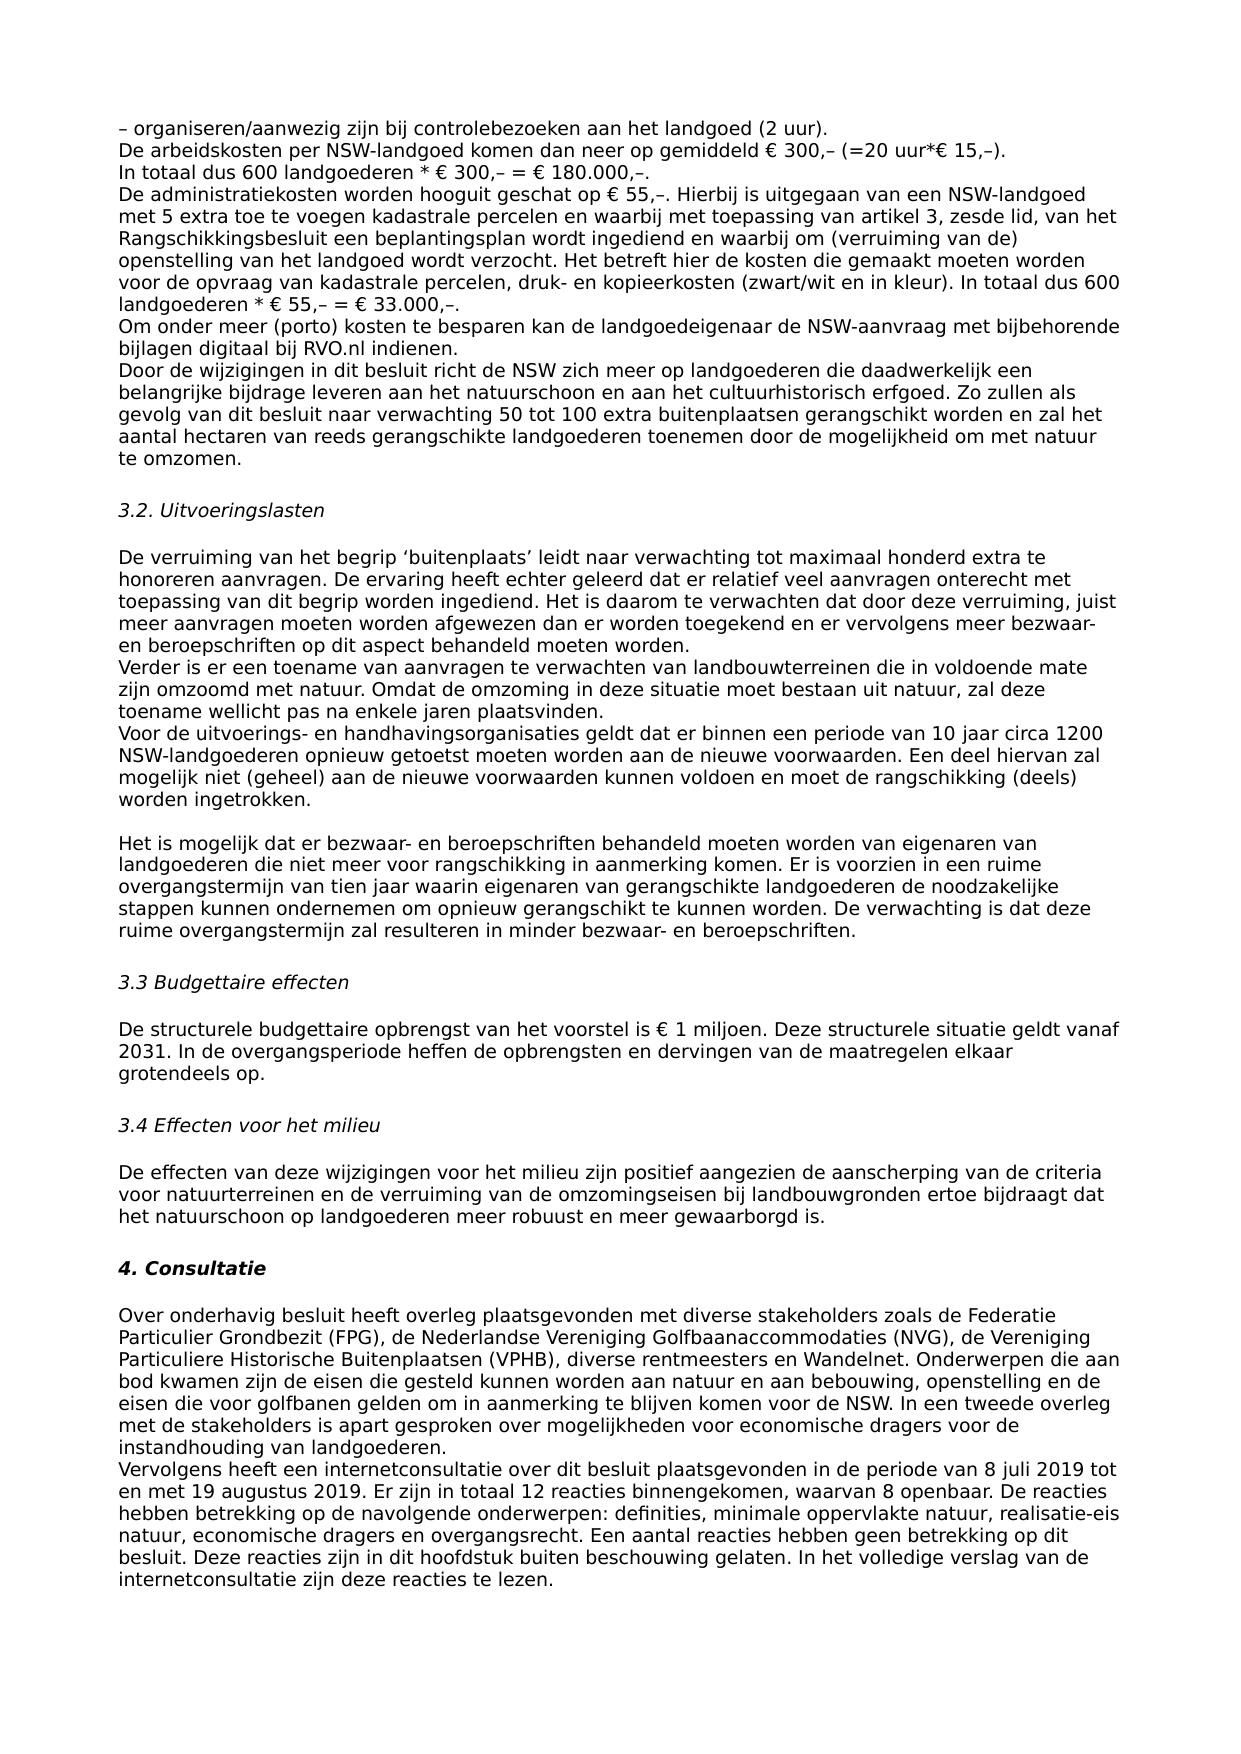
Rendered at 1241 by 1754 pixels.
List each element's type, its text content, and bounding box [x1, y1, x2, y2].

text Over onderhavig besluit heeft overleg plaatsgevonden met diverse stakeholders zoals de Federatie Particulier Grondbezit (FPG), de Nederlandse Vereniging Golfbaanaccommodaties (NVG), de Vereniging Particuliere Historische Buitenplaatsen (VPHB), diverse rentmeesters en Wandelnet. Onderwerpen die aan bod kwamen zijn de eisen die gesteld kunnen worden aan natuur en aan bebouwing, openstelling en de eisen die voor golfbanen gelden om in aanmerking te blijven komen voor de NSW. In een tweede overleg met de stakeholders is apart gesproken over mogelijkheden voor economische dragers voor de instandhouding van landgoederen. [118, 1305, 1122, 1459]
text Het is mogelijk dat er bezwaar- en beroepschriften behandeld moeten worden van eigenaren van landgoederen die niet meer voor rangschikking in aanmerking komen. Er is voorzien in een ruime overgangstermijn van tien jaar waarin eigenaren van gerangschikte landgoederen de noodzakelijke stappen kunnen ondernemen om opnieuw gerangschikt te kunnen worden. De verwachting is dat deze ruime overgangstermijn zal resulteren in minder bezwaar- en beroepschriften. [118, 832, 1122, 942]
text De effecten van deze wijzigingen voor het milieu zijn positief aangezien de aanscherping van de criteria voor natuurterreinen en de verruiming van de omzomingseisen bij landbouwgronden ertoe bijdraagt dat het natuurschoon op landgoederen meer robuust en meer gewaarborgd is. [118, 1162, 1122, 1228]
text De administratiekosten worden hooguit geschat op € 55,–. Hierbij is uitgegaan van een NSW-landgoed met 5 extra toe te voegen kadastrale percelen en waarbij met toepassing van artikel 3, zesde lid, van het Rangschikkingsbesluit een beplantingsplan wordt ingediend en waarbij om (verruiming van de) openstelling van het landgoed wordt verzocht. Het betreft hier de kosten die gemaakt moeten worden voor de opvraag van kadastrale percelen, druk- en kopieerkosten (zwart/wit en in kleur). In totaal dus 600 landgoederen * € 55,– = € 33.000,–. [118, 184, 1122, 316]
text De verruiming van het begrip ‘buitenplaats’ leidt naar verwachting tot maximaal honderd extra te honoreren aanvragen. De ervaring heeft echter geleerd dat er relatief veel aanvragen onterecht met toepassing van dit begrip worden ingediend. Het is daarom te verwachten dat door deze verruiming, juist meer aanvragen moeten worden afgewezen dan er worden toegekend en er vervolgens meer bezwaar- en beroepschriften op dit aspect behandeld moeten worden. [118, 547, 1122, 657]
text Voor de uitvoerings- en handhavingsorganisaties geldt dat er binnen een periode van 10 jaar circa 1200 NSW-landgoederen opnieuw getoetst moeten worden aan de nieuwe voorwaarden. Een deel hiervan zal mogelijk niet (geheel) aan de nieuwe voorwaarden kunnen voldoen en moet de rangschikking (deels) worden ingetrokken. [118, 723, 1122, 811]
text Om onder meer (porto) kosten te besparen kan de landgoedeigenaar de NSW-aanvraag met bijbehorende bijlagen digitaal bij RVO.nl indienen. [118, 316, 1122, 360]
text In totaal dus 600 landgoederen * € 300,– = € 180.000,–. [118, 162, 1122, 184]
subtitle 4. Consultatie [118, 1258, 1122, 1280]
text Door de wijzigingen in dit besluit richt de NSW zich meer op landgoederen die daadwerkelijk een belangrijke bijdrage leveren aan het natuurschoon en aan het cultuurhistorisch erfgoed. Zo zullen als gevolg van dit besluit naar verwachting 50 tot 100 extra buitenplaatsen gerangschikt worden en zal het aantal hectaren van reeds gerangschikte landgoederen toenemen door de mogelijkheid om met natuur te omzomen. [118, 360, 1122, 470]
text De arbeidskosten per NSW-landgoed komen dan neer op gemiddeld € 300,– (=20 uur*€ 15,–). [118, 140, 1122, 162]
subtitle 3.4 Effecten voor het milieu [118, 1115, 1122, 1137]
text Vervolgens heeft een internetconsultatie over dit besluit plaatsgevonden in de periode van 8 juli 2019 tot en met 19 augustus 2019. Er zijn in totaal 12 reacties binnengekomen, waarvan 8 openbaar. De reacties hebben betrekking op de navolgende onderwerpen: definities, minimale oppervlakte natuur, realisatie-eis natuur, economische dragers en overgangsrecht. Een aantal reacties hebben geen betrekking op dit besluit. Deze reacties zijn in dit hoofdstuk buiten beschouwing gelaten. In het volledige verslag van de internetconsultatie zijn deze reacties te lezen. [118, 1459, 1122, 1591]
subtitle 3.3 Budgettaire effecten [118, 972, 1122, 994]
text De structurele budgettaire opbrengst van het voorstel is € 1 miljoen. Deze structurele situatie geldt vanaf 2031. In de overgangsperiode heffen de opbrengsten en dervingen van de maatregelen elkaar grotendeels op. [118, 1019, 1122, 1085]
text Verder is er een toename van aanvragen te verwachten van landbouwterreinen die in voldoende mate zijn omzoomd met natuur. Omdat de omzoming in deze situatie moet bestaan uit natuur, zal deze toename wellicht pas na enkele jaren plaatsvinden. [118, 657, 1122, 723]
text – organiseren/aanwezig zijn bij controlebezoeken aan het landgoed (2 uur). [118, 118, 1122, 140]
subtitle 3.2. Uitvoeringslasten [118, 500, 1122, 522]
